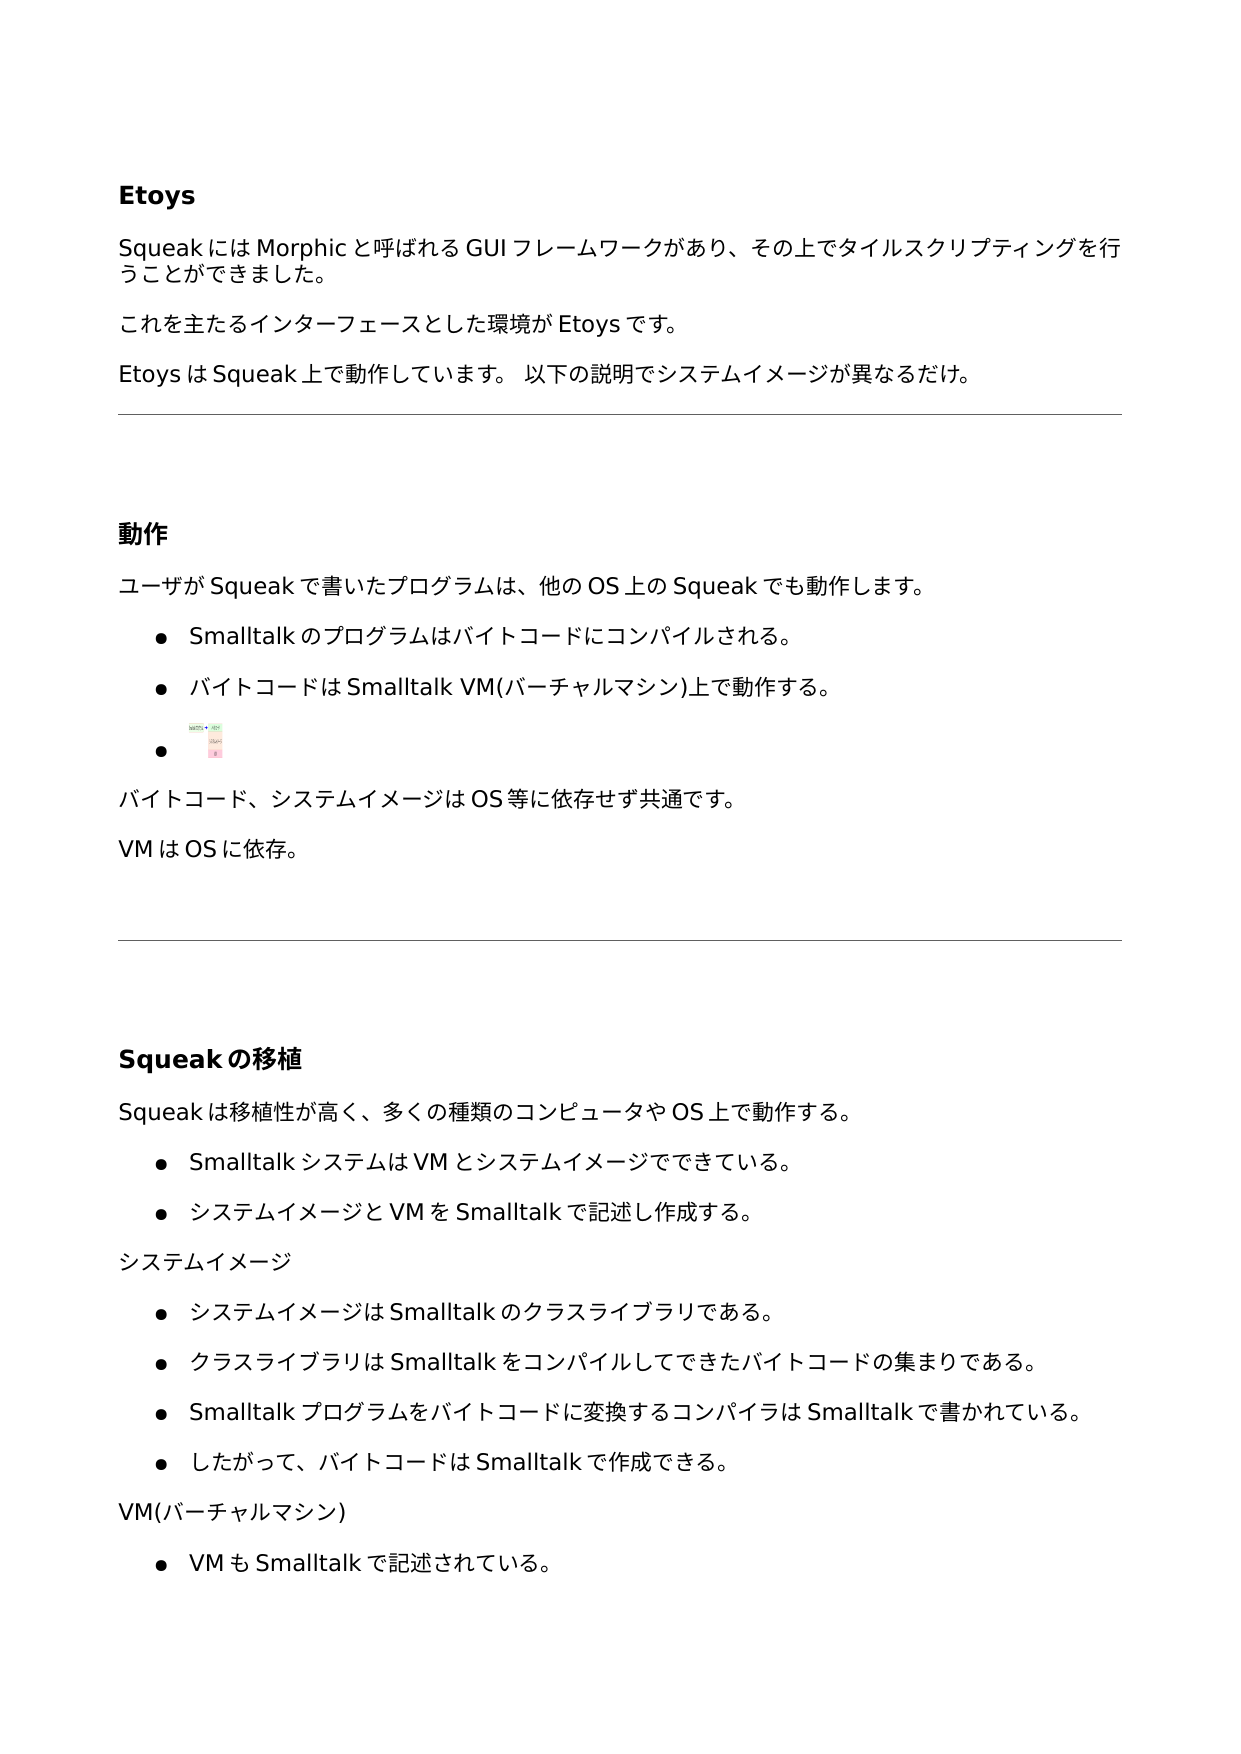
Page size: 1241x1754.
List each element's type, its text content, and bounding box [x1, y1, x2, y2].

text Squeakは移植性が高く、多くの種類のコンピュータやOS上で動作する。 [118, 1099, 1122, 1126]
list バイトコードはSmalltalk VM(バーチャルマシン)上で動作する。 [153, 674, 1122, 700]
list SmalltalkシステムはVMとシステムイメージでできている。 [153, 1149, 1122, 1176]
list システムイメージとVMをSmalltalkで記述し作成する。 [153, 1199, 1122, 1226]
list したがって、バイトコードはSmalltalkで作成できる。 [153, 1449, 1122, 1476]
list システムイメージはSmalltalkのクラスライブラリである。 [153, 1299, 1122, 1325]
list クラスライブラリはSmalltalkをコンパイルしてできたバイトコードの集まりである。 [153, 1349, 1122, 1376]
picture [188, 723, 223, 758]
list Smalltalkのプログラムはバイトコードにコンパイルされる。 [153, 623, 1122, 650]
text バイトコード、システムイメージはOS等に依存せず共通です。 [118, 786, 1122, 813]
text VMはOSに依存。 [118, 836, 1122, 863]
subtitle 動作 [118, 520, 1122, 549]
text VM(バーチャルマシン) [118, 1499, 1122, 1526]
text システムイメージ [118, 1249, 1122, 1275]
text これを主たるインターフェースとした環境がEtoysです。 [118, 311, 1122, 337]
text EtoysはSqueak上で動作しています。 以下の説明でシステムイメージが異なるだけ。 [118, 361, 1122, 388]
subtitle Squeakの移植 [118, 1046, 1122, 1075]
text SqueakにはMorphicと呼ばれるGUIフレームワークがあり、その上でタイルスクリプティングを行うことができました。 [118, 235, 1122, 287]
list Smalltalkプログラムをバイトコードに変換するコンパイラはSmalltalkで書かれている。 [153, 1399, 1122, 1426]
subtitle Etoys [118, 182, 1122, 211]
text ユーザがSqueakで書いたプログラムは、他のOS上のSqueakでも動作します。 [118, 573, 1122, 600]
list VMもSmalltalkで記述されている。 [153, 1550, 1122, 1576]
